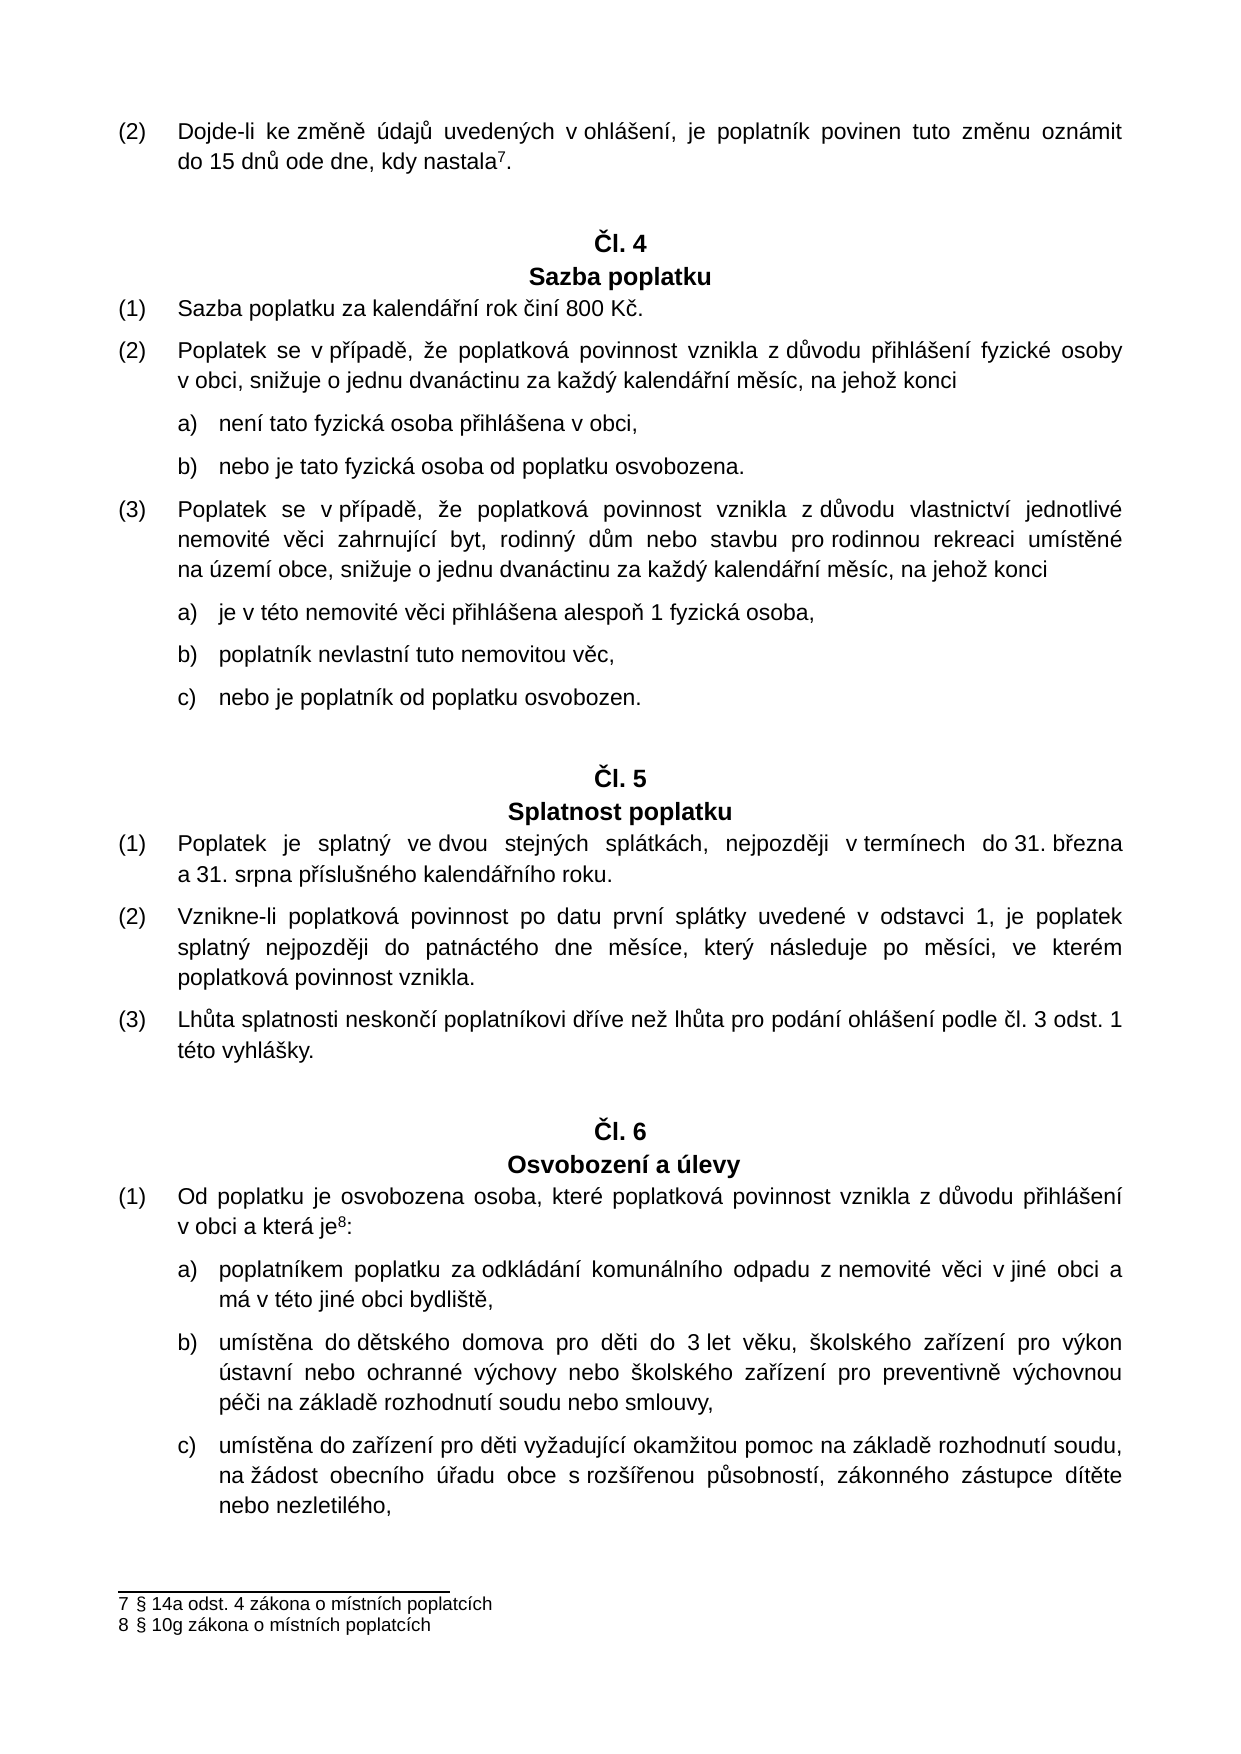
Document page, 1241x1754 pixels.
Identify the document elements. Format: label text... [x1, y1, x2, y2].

list Vznikne-li poplatková povinnost po datu první splátky uvedené v odstavci 1, je poplatek splatný nejpozději do patnáctého dne měsíce, který následuje po měsíci, ve kterém poplatková povinnost vznikla. [118, 903, 1122, 990]
list Dojde-li ke změně údajů uvedených v ohlášení, je poplatník povinen tuto změnu oznámit do 15 dnů ode dne, kdy nastala. [118, 118, 1122, 175]
list nebo je tato fyzická osoba od poplatku osvobozena. [177, 453, 1122, 479]
list Sazba poplatku za kalendářní rok činí 800 Kč. [118, 294, 1122, 321]
list Od poplatku je osvobozena osoba, které poplatková povinnost vznikla z důvodu přihlášení v obci a která je: [118, 1183, 1122, 1239]
list Poplatek se v případě, že poplatková povinnost vznikla z důvodu přihlášení fyzické osoby v obci, snižuje o jednu dvanáctinu za každý kalendářní měsíc, na jehož konci [118, 337, 1122, 394]
subtitle Čl. 5 Splatnost poplatku [118, 764, 1122, 826]
list Lhůta splatnosti neskončí poplatníkovi dříve než lhůta pro podání ohlášení podle čl. 3 odst. 1 této vyhlášky. [118, 1006, 1122, 1063]
subtitle Čl. 6 Osvobození a úlevy [118, 1117, 1122, 1179]
list Poplatek se v případě, že poplatková povinnost vznikla z důvodu vlastnictví jednotlivé nemovité věci zahrnující byt, rodinný dům nebo stavbu pro rodinnou rekreaci umístěné na území obce, snižuje o jednu dvanáctinu za každý kalendářní měsíc, na jehož konci [118, 496, 1122, 582]
list je v této nemovité věci přihlášena alespoň 1 fyzická osoba, [177, 599, 1122, 625]
list umístěna do dětského domova pro děti do 3 let věku, školského zařízení pro výkon ústavní nebo ochranné výchovy nebo školského zařízení pro preventivně výchovnou péči na základě rozhodnutí soudu nebo smlouvy, [177, 1329, 1122, 1416]
list nebo je poplatník od poplatku osvobozen. [177, 684, 1122, 711]
list Poplatek je splatný ve dvou stejných splátkách, nejpozději v termínech do 31. března a 31. srpna příslušného kalendářního roku. [118, 830, 1122, 887]
list § 10g zákona o místních poplatcích [118, 1614, 1122, 1635]
list umístěna do zařízení pro děti vyžadující okamžitou pomoc na základě rozhodnutí soudu, na žádost obecního úřadu obce s rozšířenou působností, zákonného zástupce dítěte nebo nezletilého, [177, 1432, 1122, 1519]
subtitle Čl. 4 Sazba poplatku [118, 228, 1122, 290]
list § 14a odst. 4 zákona o místních poplatcích [118, 1592, 1122, 1614]
list není tato fyzická osoba přihlášena v obci, [177, 410, 1122, 437]
list poplatník nevlastní tuto nemovitou věc, [177, 641, 1122, 668]
list poplatníkem poplatku za odkládání komunálního odpadu z nemovité věci v jiné obci a má v této jiné obci bydliště, [177, 1256, 1122, 1312]
